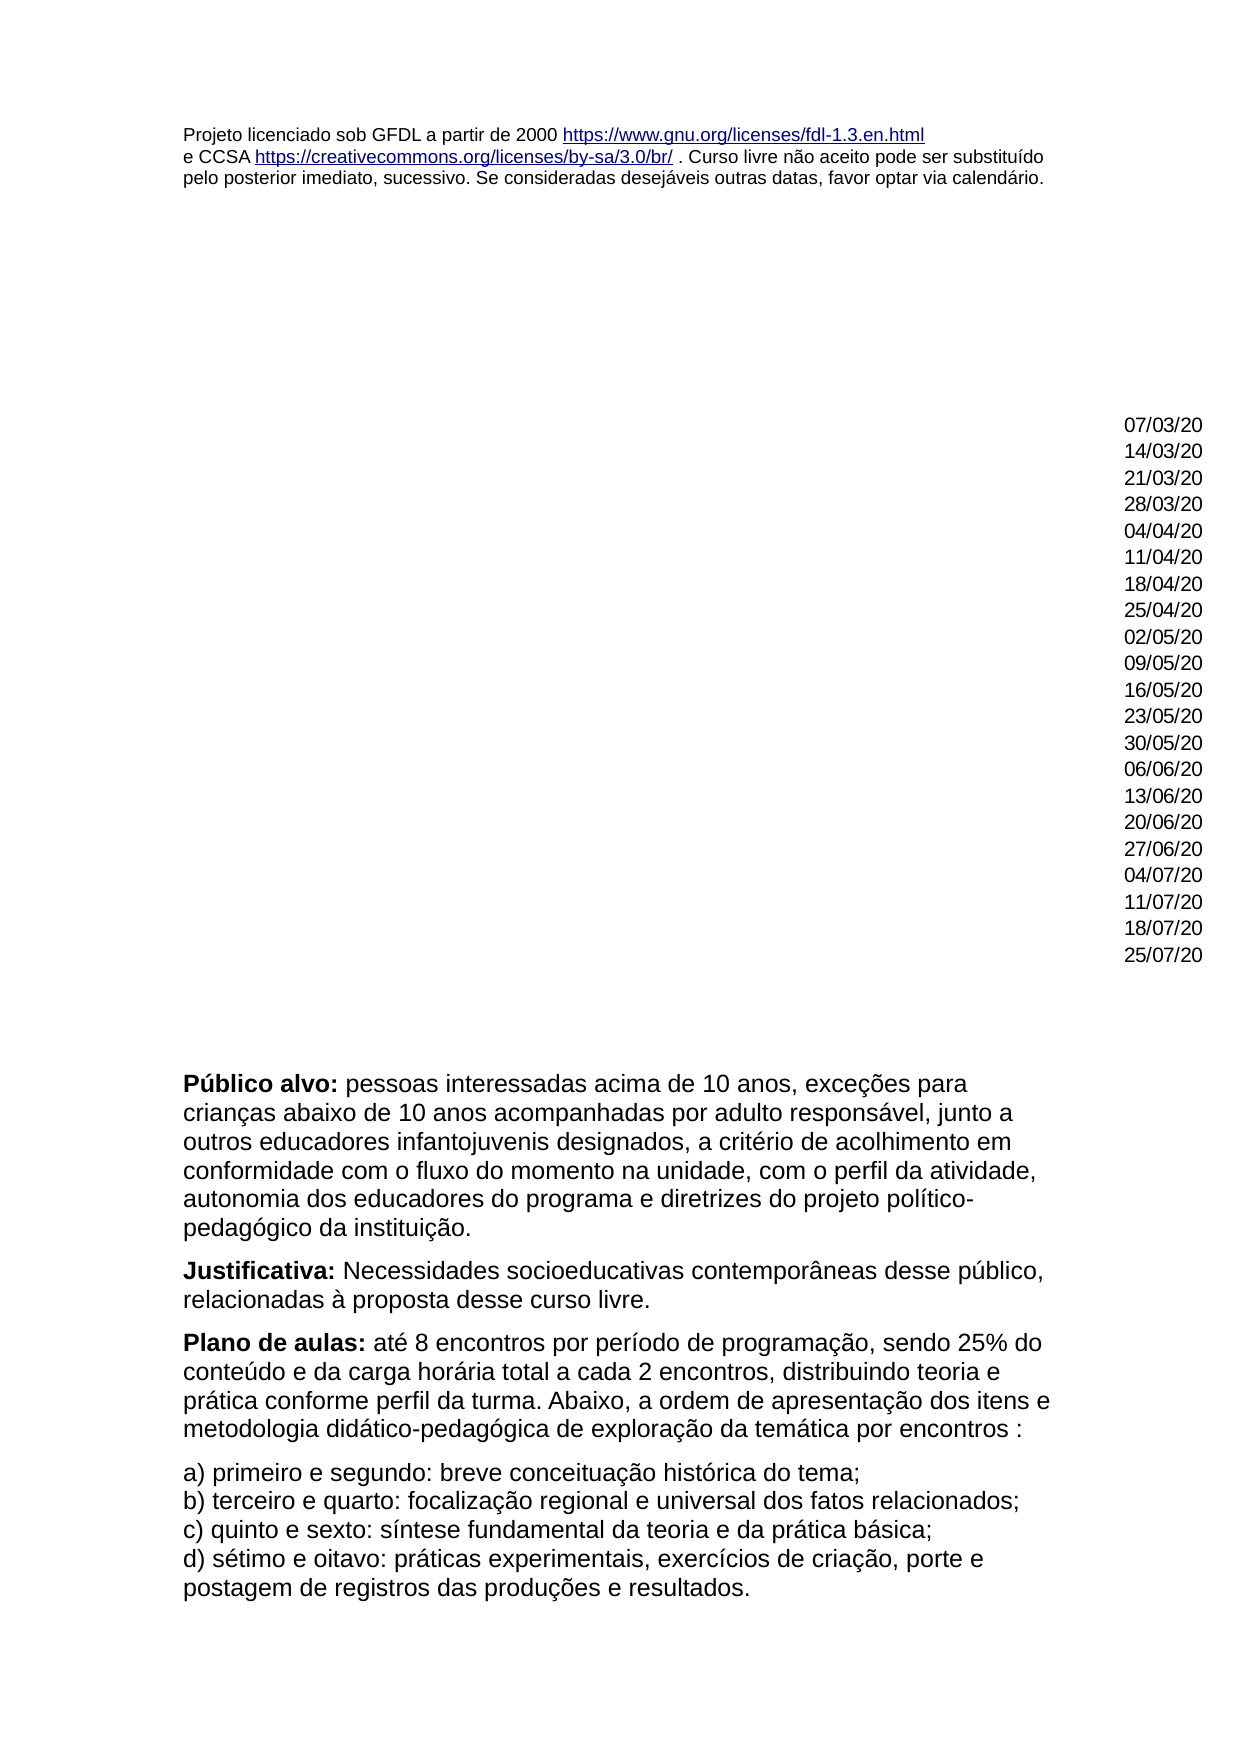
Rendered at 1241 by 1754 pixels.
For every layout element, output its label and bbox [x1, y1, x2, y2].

table_header [184, 378, 1038, 1007]
table_header [1, 278, 171, 318]
table_header [1045, 278, 1240, 318]
table_header [1, 378, 183, 1007]
table_header [1039, 378, 1240, 1007]
table_header [172, 278, 1044, 318]
